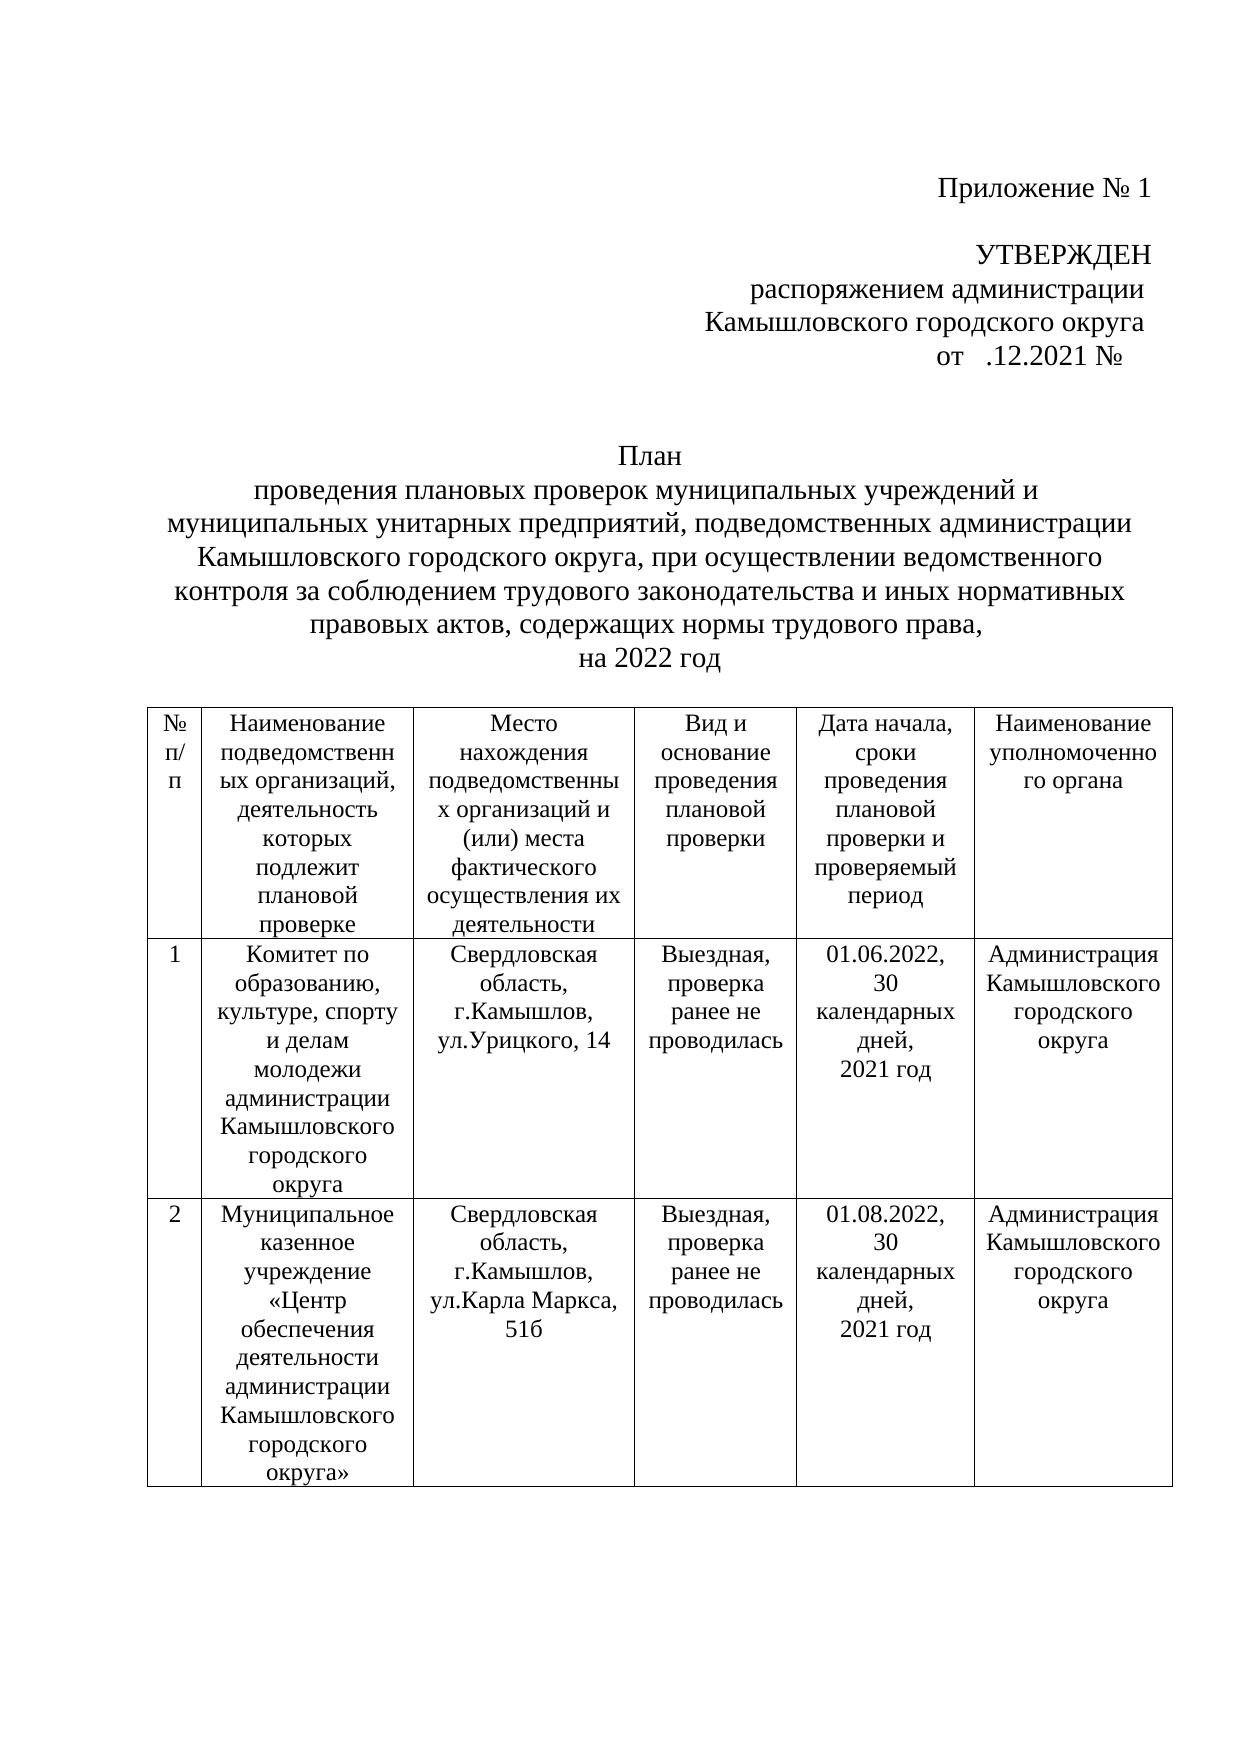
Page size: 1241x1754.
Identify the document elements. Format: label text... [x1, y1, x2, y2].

table_cell 1 [148, 939, 201, 1198]
table_cell Выездная, проверка ранее не проводилась [635, 939, 796, 1198]
table_cell 01.08.2022, 30 календарных дней, 2021 год [797, 1199, 974, 1486]
table_cell Администрация Камышловского городского округа [975, 939, 1172, 1198]
table_header Дата начала, сроки проведения плановой проверки и проверяемый период [797, 708, 974, 938]
table_cell 2 [148, 1199, 201, 1486]
table_header Наименование подведомственных организаций, деятельность которых подлежит плановой проверке [202, 708, 413, 938]
text на 2022 год [148, 640, 1152, 673]
table_cell 01.06.2022, 30 календарных дней, 2021 год [797, 939, 974, 1198]
text проведения плановых проверок муниципальных учреждений и [148, 472, 1152, 506]
text от .12.2021 № [148, 338, 1152, 371]
text План [148, 438, 1152, 472]
table_header Вид и основание проведения плановой проверки [635, 708, 796, 938]
table_cell Свердловская область, г.Камышлов, ул.Карла Маркса, 51б [414, 1199, 634, 1486]
text Камышловского городского округа [148, 304, 1152, 338]
table_header № п/п [148, 708, 201, 938]
text Приложение № 1 [148, 170, 1152, 204]
table_header Наименование уполномоченного органа [975, 708, 1172, 938]
text УТВЕРЖДЕН [148, 237, 1152, 271]
table_cell Комитет по образованию, культуре, спорту и делам молодежи администрации Камышловского городского округа [202, 939, 413, 1198]
table_cell Администрация Камышловского городского округа [975, 1199, 1172, 1486]
table_cell Свердловская область, г.Камышлов, ул.Урицкого, 14 [414, 939, 634, 1198]
text муниципальных унитарных предприятий, подведомственных администрации Камышловского городского округа, при осуществлении ведомственного контроля за соблюдением трудового законодательства и иных нормативных правовых актов, содержащих нормы трудового права, [148, 506, 1152, 640]
text распоряжением администрации [148, 271, 1152, 304]
table_cell Муниципальное казенное учреждение «Центр обеспечения деятельности администрации Камышловского городского округа» [202, 1199, 413, 1486]
table_cell Выездная, проверка ранее не проводилась [635, 1199, 796, 1486]
table_header Место нахождения подведомственных организаций и (или) места фактического осуществления их деятельности [414, 708, 634, 938]
